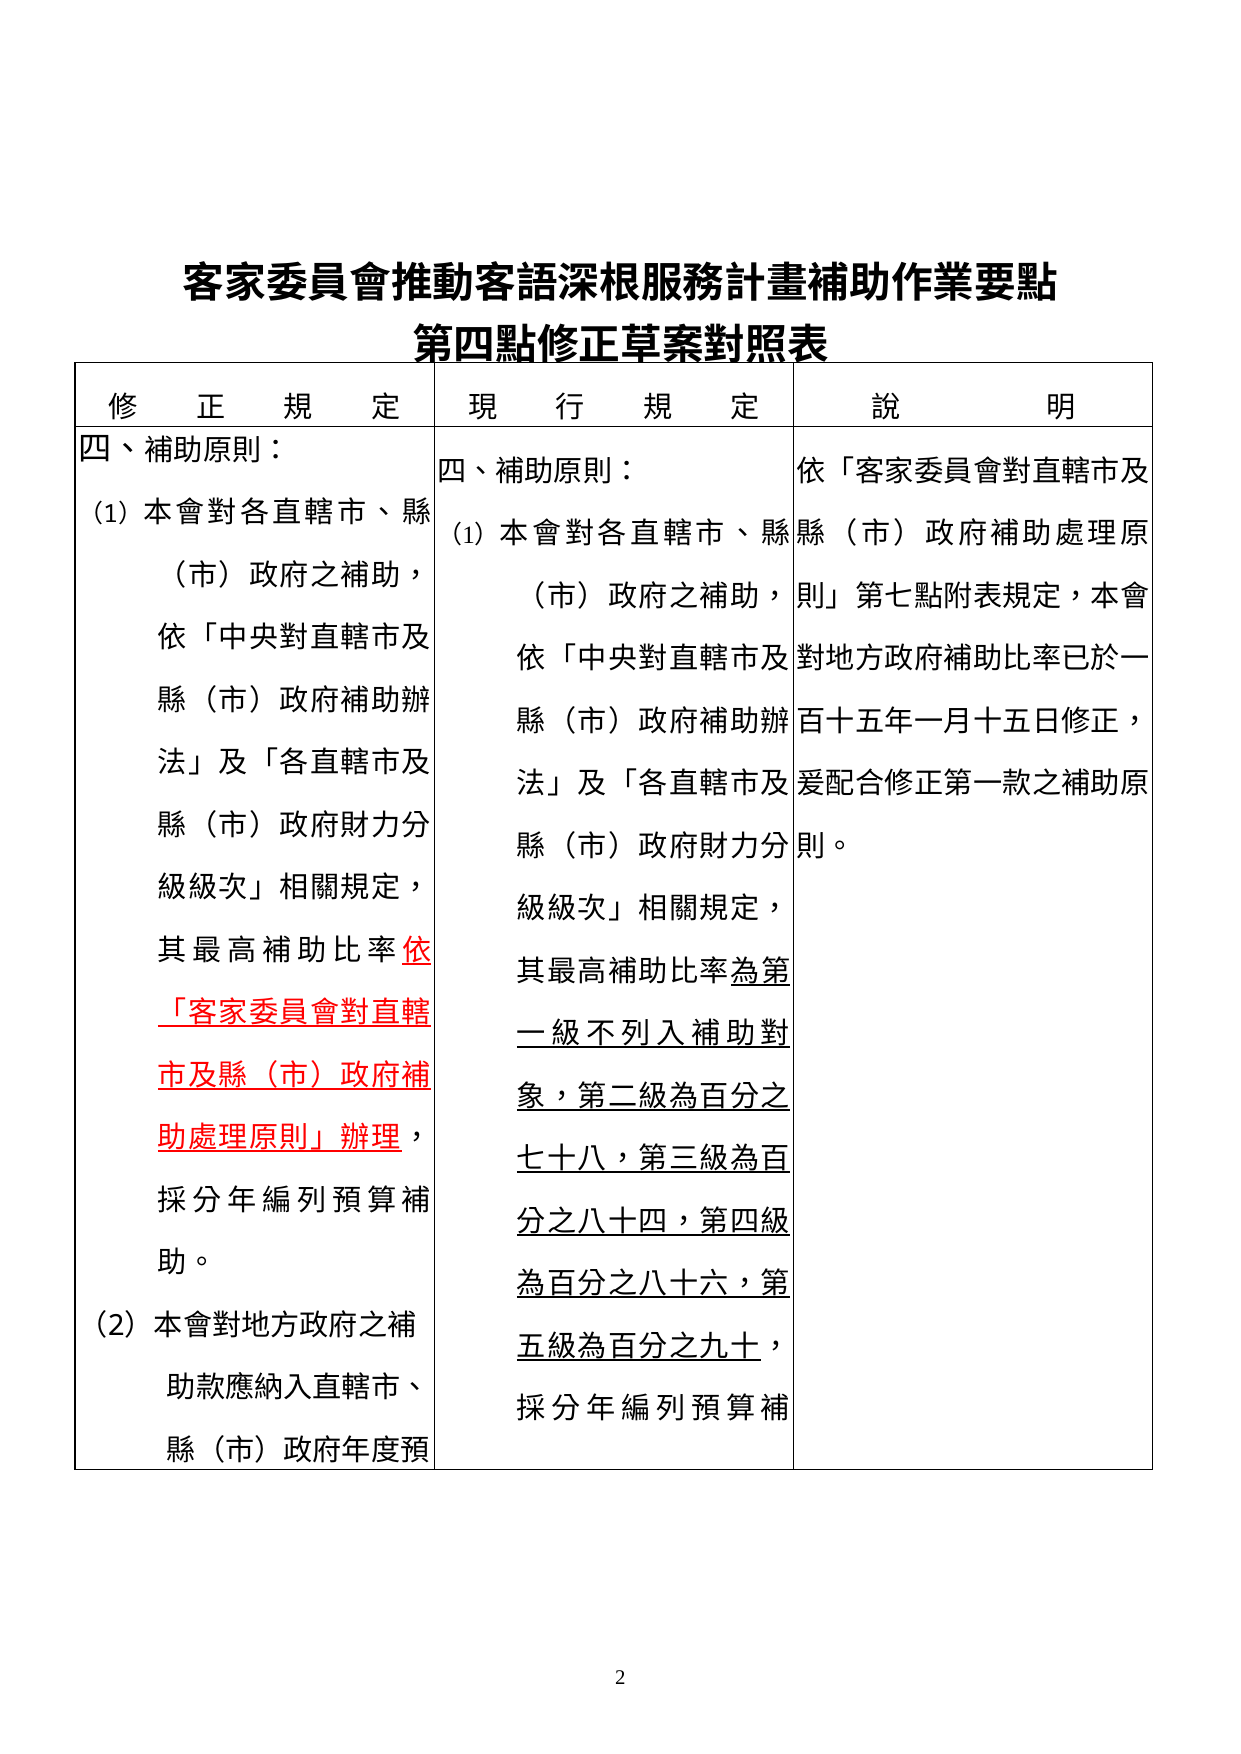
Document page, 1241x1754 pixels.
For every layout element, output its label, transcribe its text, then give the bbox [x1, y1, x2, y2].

table_cell 四、補助原則： 本會對各直轄市、縣（市）政府之補助，依「中央對直轄市及縣（市）政府補助辦法」及「各直轄市及縣（市）政府財力分級級次」相關規定，其最高補助比率依「客家委員會對直轄市及縣（市）政府補助處理原則」辦理，採分年編列預算補助。 本會對地方政府之補助款應納入直轄市、縣（市）政府年度預算辦理。 每一申請計畫每月最高補助一至二名客語專職行政人員為原則，每人每月薪資以新臺幣三萬六千元為上限；若於本計畫服務滿半年以上，且於十二月一日仍在職者，應給付客語專職行政人員年終工作獎金〔依全年一個半月薪資乘以本計畫在職天數（請假天數不須扣除）所占比例計算〕。 鐘點費補助原則：每節補助以新臺幣八百元整為上限，但以提升客語師資專 業知能相關課程之補助基準，參照「講座鐘點費支給表」辦理。 其他執行本計畫相關經費，如客語專職行政人員勞保、健保及勞工退休金保費、場地費及宣導費、教材費、保險費、督導訪視費、雜費及其他執行本計畫所必須之相關經費，依實際需求編列。 執行受補助之課程、研習或活動等內容時，以使用客語為主，使用比例至少 達百分之八十以上；且內容規劃應以週期性頻率或帶狀性時段為原則。 [76, 427, 434, 1468]
text 客家委員會推動客語深根服務計畫補助作業要點 [75, 237, 1165, 300]
text 第四點修正草案對照表 [75, 300, 1165, 362]
table_header 說 明 [794, 363, 1152, 426]
table_cell 依「客家委員會對直轄市及縣（市）政府補助處理原則」第七點附表規定，本會對地方政府補助比率已於一百十五年一月十五日修正，爰配合修正第一款之補助原則。 [794, 427, 1152, 1468]
table_header 現 行 規 定 [435, 363, 793, 426]
table_cell 四、補助原則： 本會對各直轄市、縣（市）政府之補助，依「中央對直轄市及縣（市）政府補助辦法」及「各直轄市及縣（市）政府財力分級級次」相關規定，其最高補助比率為第一級不列入補助對象，第二級為百分之七十八，第三級為百分之八十四，第四級為百分之八十六，第五級為百分之九十，採分年編列預算補助。 本會對地方政府之補助款應納入直轄市、縣（市）政府年度預算辦理。 每一申請計畫每月最高補助一至二名客語專職行政人員為原則，每人每月薪資以新臺幣三萬六千元為上限；若於本計畫服務滿半年以上，且於十二月一日仍在職者，應給付客語專職行政人員年終工作獎金〔依全年一個半月薪資乘以本計畫在職天數（請假天數不須扣除）所占比例計算〕。 鐘點費補助原則：每節補助以新臺幣八百元整為上限，但以提升客語師資專 業知能相關課程之補助基準，參照「講座鐘點費支給表」辦理。 其他執行本計畫相關經費，如客語專職行政人員勞保、健保及勞工退休金保費、場地費及宣導費、教材費、保險費、督導訪視費、雜費及其他執行本計畫所必須之相關經費，依實際需求編列。 執行受補助之課程、研習或活動等內容時，以使用客語為主，使用比例至少 達百分之八十以上；且內容規劃應以週期性頻率或帶狀性時段為原則。 [435, 427, 793, 1468]
table_header 修 正 規 定 [76, 363, 434, 426]
